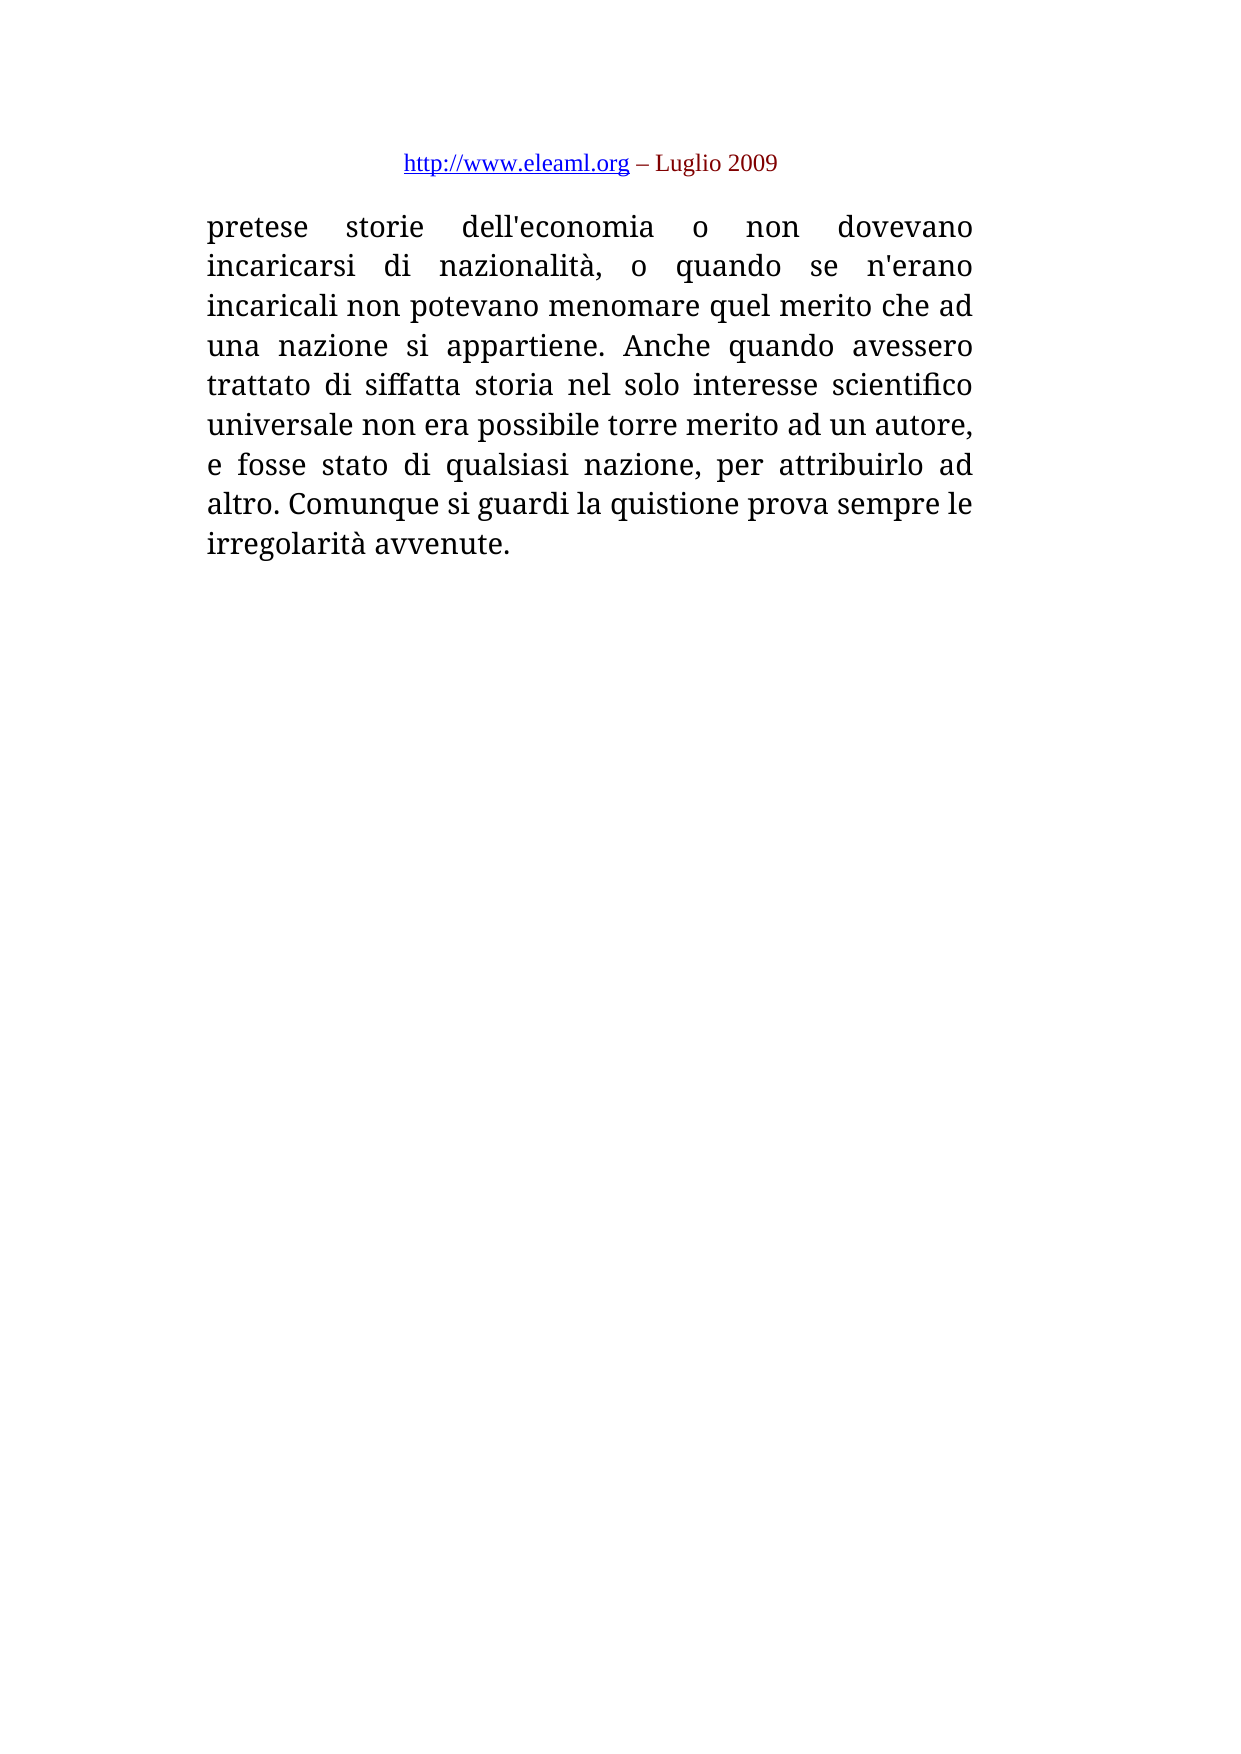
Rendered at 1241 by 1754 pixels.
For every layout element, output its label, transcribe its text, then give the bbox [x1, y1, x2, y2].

text pretese storie dell'economia o non dovevano incaricarsi di nazionalità, o quando se n'erano incaricali non potevano menomare quel merito che ad una nazione si appartiene. Anche quando avessero trattato di siffatta storia nel solo interesse scientifico universale non era possibile torre merito ad un autore, e fosse stato di qualsiasi nazione, per attribuirlo ad altro. Comunque si guardi la quistione prova sempre le irregolarità avvenute. [207, 206, 974, 563]
